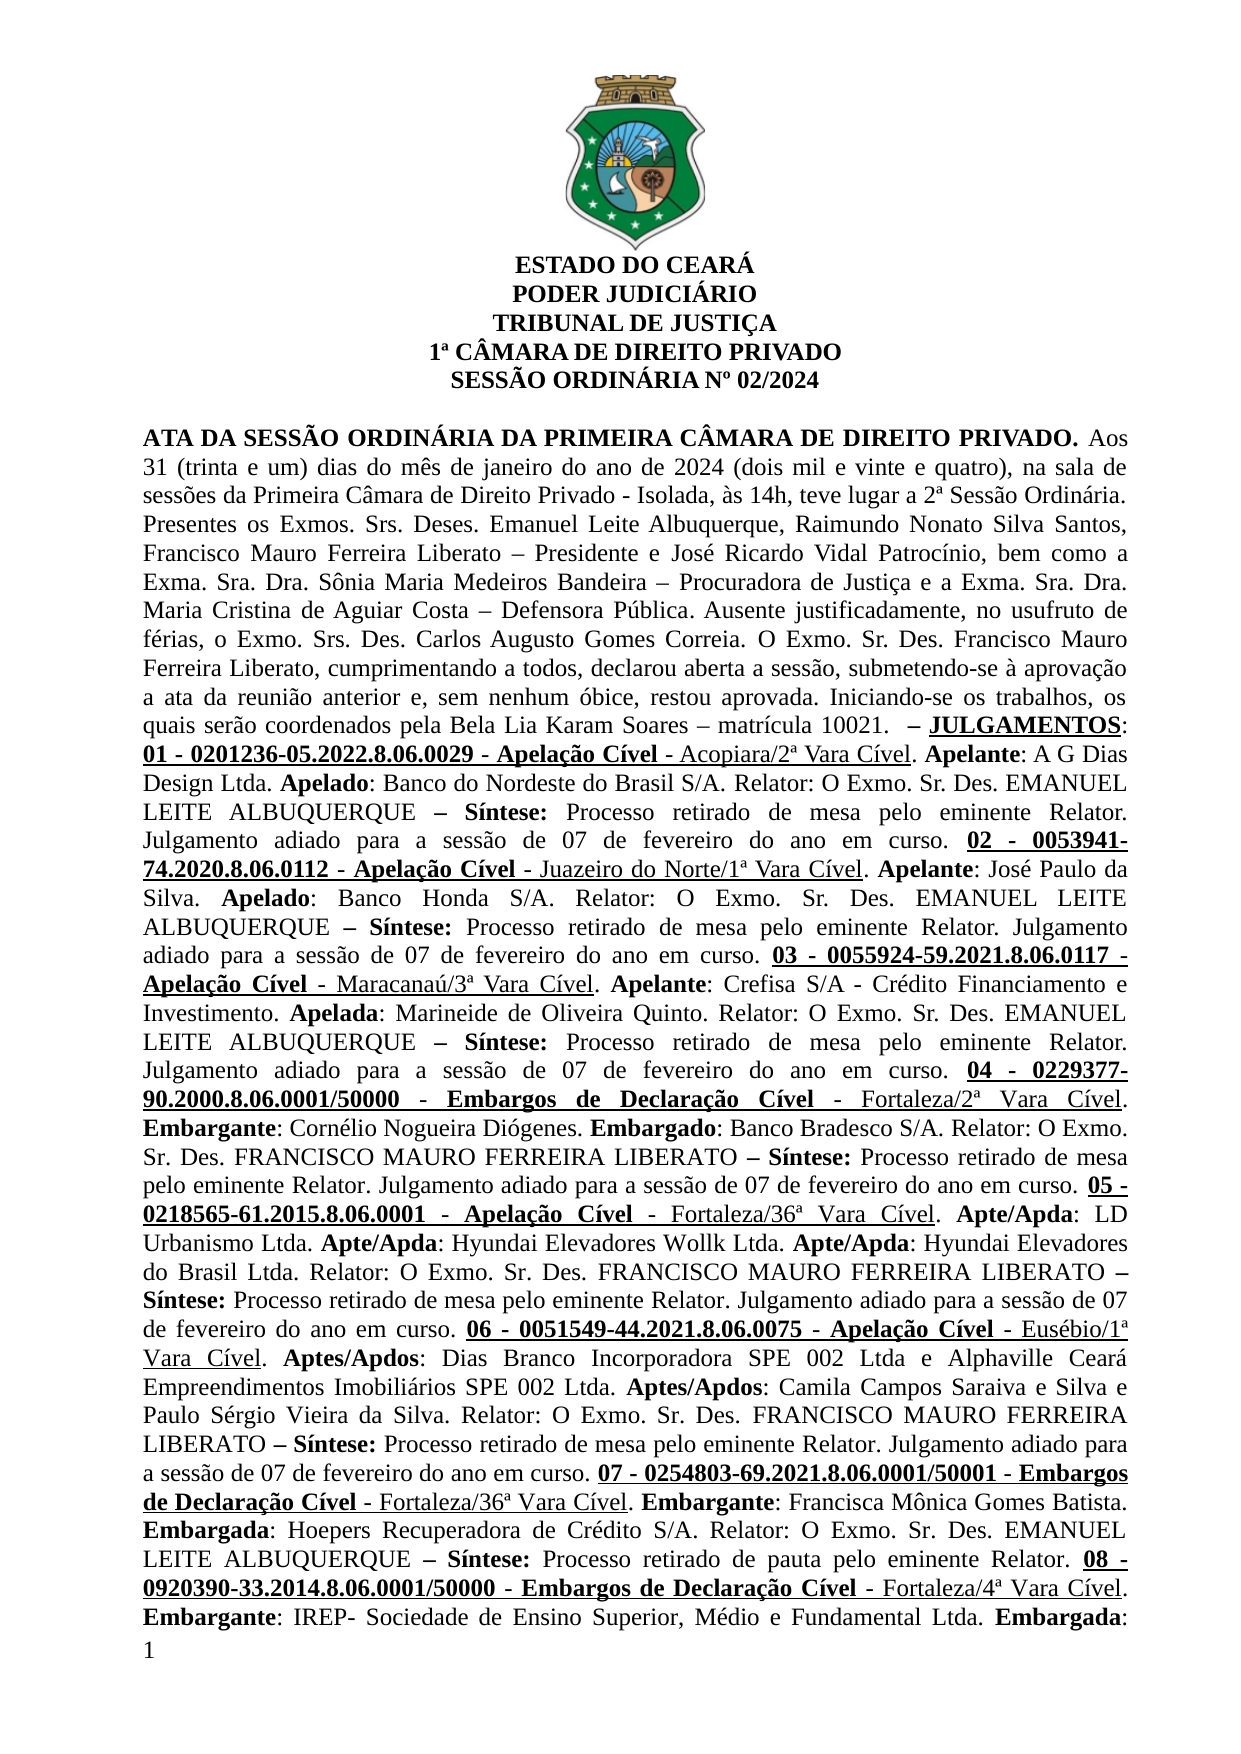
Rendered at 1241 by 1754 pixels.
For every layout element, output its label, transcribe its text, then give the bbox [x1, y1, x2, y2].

picture [565, 75, 706, 251]
text PODER JUDICIÁRIO [141, 279, 1128, 308]
text TRIBUNAL DE JUSTIÇA [141, 308, 1128, 337]
subtitle SESSÃO ORDINÁRIA Nº 02/2024 [141, 365, 1128, 394]
text ESTADO DO CEARÁ [141, 250, 1128, 279]
text 1ª CÂMARA DE DIREITO PRIVADO [143, 337, 1128, 365]
text ATA DA SESSÃO ORDINÁRIA DA PRIMEIRA CÂMARA DE DIREITO PRIVADO. Aos 31 (trinta e um) dias do mês de janeiro do ano de 2024 (dois mil e vinte e quatro), na sala de sessões da Primeira Câmara de Direito Privado - Isolada, às 14h, teve lugar a 2ª Sessão Ordinária. Presentes os Exmos. Srs. Deses. Emanuel Leite Albuquerque, Raimundo Nonato Silva Santos, Francisco Mauro Ferreira Liberato – Presidente e José Ricardo Vidal Patrocínio, bem como a Exma. Sra. Dra. Sônia Maria Medeiros Bandeira – Procuradora de Justiça e a Exma. Sra. Dra. Maria Cristina de Aguiar Costa – Defensora Pública. Ausente justificadamente, no usufruto de férias, o Exmo. Srs. Des. Carlos Augusto Gomes Correia. O Exmo. Sr. Des. Francisco Mauro Ferreira Liberato, cumprimentando a todos, declarou aberta a sessão, submetendo-se à aprovação a ata da reunião anterior e, sem nenhum óbice, restou aprovada. Iniciando-se os trabalhos, os quais serão coordenados pela Bela Lia Karam Soares – matrícula 10021. – JULGAMENTOS: 01 - 0201236-05.2022.8.06.0029 - Apelação Cível - Acopiara/2ª Vara Cível. Apelante: A G Dias Design Ltda. Apelado: Banco do Nordeste do Brasil S/A. Relator: O Exmo. Sr. Des. EMANUEL LEITE ALBUQUERQUE – Síntese: Processo retirado de mesa pelo eminente Relator. Julgamento adiado para a sessão de 07 de fevereiro do ano em curso. 02 - 0053941-74.2020.8.06.0112 - Apelação Cível - Juazeiro do Norte/1ª Vara Cível. Apelante: José Paulo da Silva. Apelado: Banco Honda S/A. Relator: O Exmo. Sr. Des. EMANUEL LEITE ALBUQUERQUE – Síntese: Processo retirado de mesa pelo eminente Relator. Julgamento adiado para a sessão de 07 de fevereiro do ano em curso. 03 - 0055924-59.2021.8.06.0117 - Apelação Cível - Maracanaú/3ª Vara Cível. Apelante: Crefisa S/A - Crédito Financiamento e Investimento. Apelada: Marineide de Oliveira Quinto. Relator: O Exmo. Sr. Des. EMANUEL LEITE ALBUQUERQUE – Síntese: Processo retirado de mesa pelo eminente Relator. Julgamento adiado para a sessão de 07 de fevereiro do ano em curso. 04 - 0229377-90.2000.8.06.0001/50000 - Embargos de Declaração Cível - Fortaleza/2ª Vara Cível. Embargante: Cornélio Nogueira Diógenes. Embargado: Banco Bradesco S/A. Relator: O Exmo. Sr. Des. FRANCISCO MAURO FERREIRA LIBERATO – Síntese: Processo retirado de mesa pelo eminente Relator. Julgamento adiado para a sessão de 07 de fevereiro do ano em curso. 05 - 0218565-61.2015.8.06.0001 - Apelação Cível - Fortaleza/36ª Vara Cível. Apte/Apda: LD Urbanismo Ltda. Apte/Apda: Hyundai Elevadores Wollk Ltda. Apte/Apda: Hyundai Elevadores do Brasil Ltda. Relator: O Exmo. Sr. Des. FRANCISCO MAURO FERREIRA LIBERATO – Síntese: Processo retirado de mesa pelo eminente Relator. Julgamento adiado para a sessão de 07 de fevereiro do ano em curso. 06 - 0051549-44.2021.8.06.0075 - Apelação Cível - Eusébio/1ª Vara Cível. Aptes/Apdos: Dias Branco Incorporadora SPE 002 Ltda e Alphaville Ceará Empreendimentos Imobiliários SPE 002 Ltda. Aptes/Apdos: Camila Campos Saraiva e Silva e Paulo Sérgio Vieira da Silva. Relator: O Exmo. Sr. Des. FRANCISCO MAURO FERREIRA LIBERATO – Síntese: Processo retirado de mesa pelo eminente Relator. Julgamento adiado para a sessão de 07 de fevereiro do ano em curso. 07 - 0254803-69.2021.8.06.0001/50001 - Embargos de Declaração Cível - Fortaleza/36ª Vara Cível. Embargante: Francisca Mônica Gomes Batista. Embargada: Hoepers Recuperadora de Crédito S/A. Relator: O Exmo. Sr. Des. EMANUEL LEITE ALBUQUERQUE – Síntese: Processo retirado de pauta pelo eminente Relator. 08 - 0920390-33.2014.8.06.0001/50000 - Embargos de Declaração Cível - Fortaleza/4ª Vara Cível. Embargante: IREP- Sociedade de Ensino Superior, Médio e Fundamental Ltda. Embargada: [143, 423, 1128, 1630]
